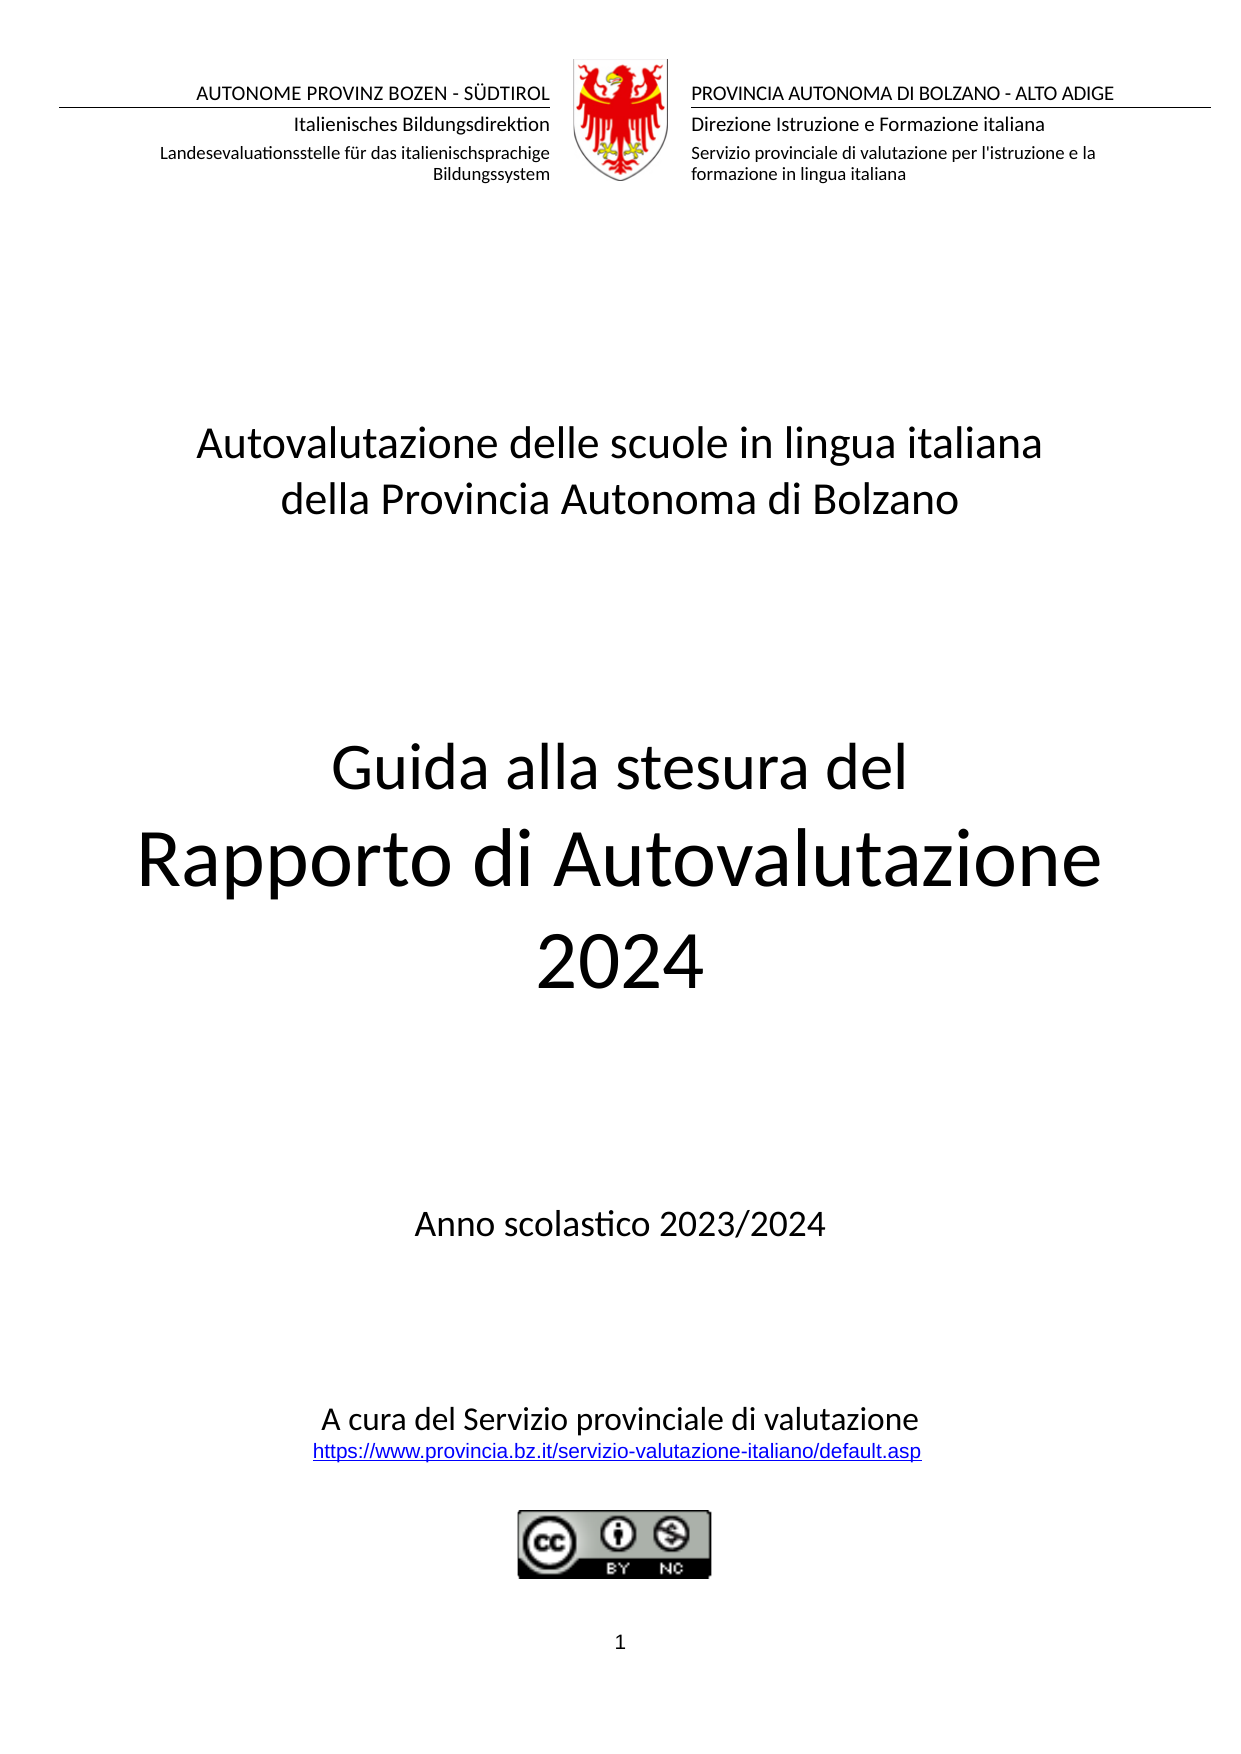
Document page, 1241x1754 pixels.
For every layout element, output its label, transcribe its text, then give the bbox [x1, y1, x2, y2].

text Rapporto di Autovalutazione 2024 [118, 806, 1122, 1009]
text Guida alla stesura del [118, 724, 1122, 806]
text Anno scolastico 2023/2024 [118, 1200, 1122, 1246]
text A cura del Servizio provinciale di valutazione [118, 1398, 1122, 1439]
text Autovalutazione delle scuole in lingua italiana [118, 414, 1122, 470]
text https://www.provincia.bz.it/servizio-valutazione-italiano/default.asp [118, 1439, 1122, 1463]
text della Provincia Autonoma di Bolzano [118, 470, 1122, 526]
